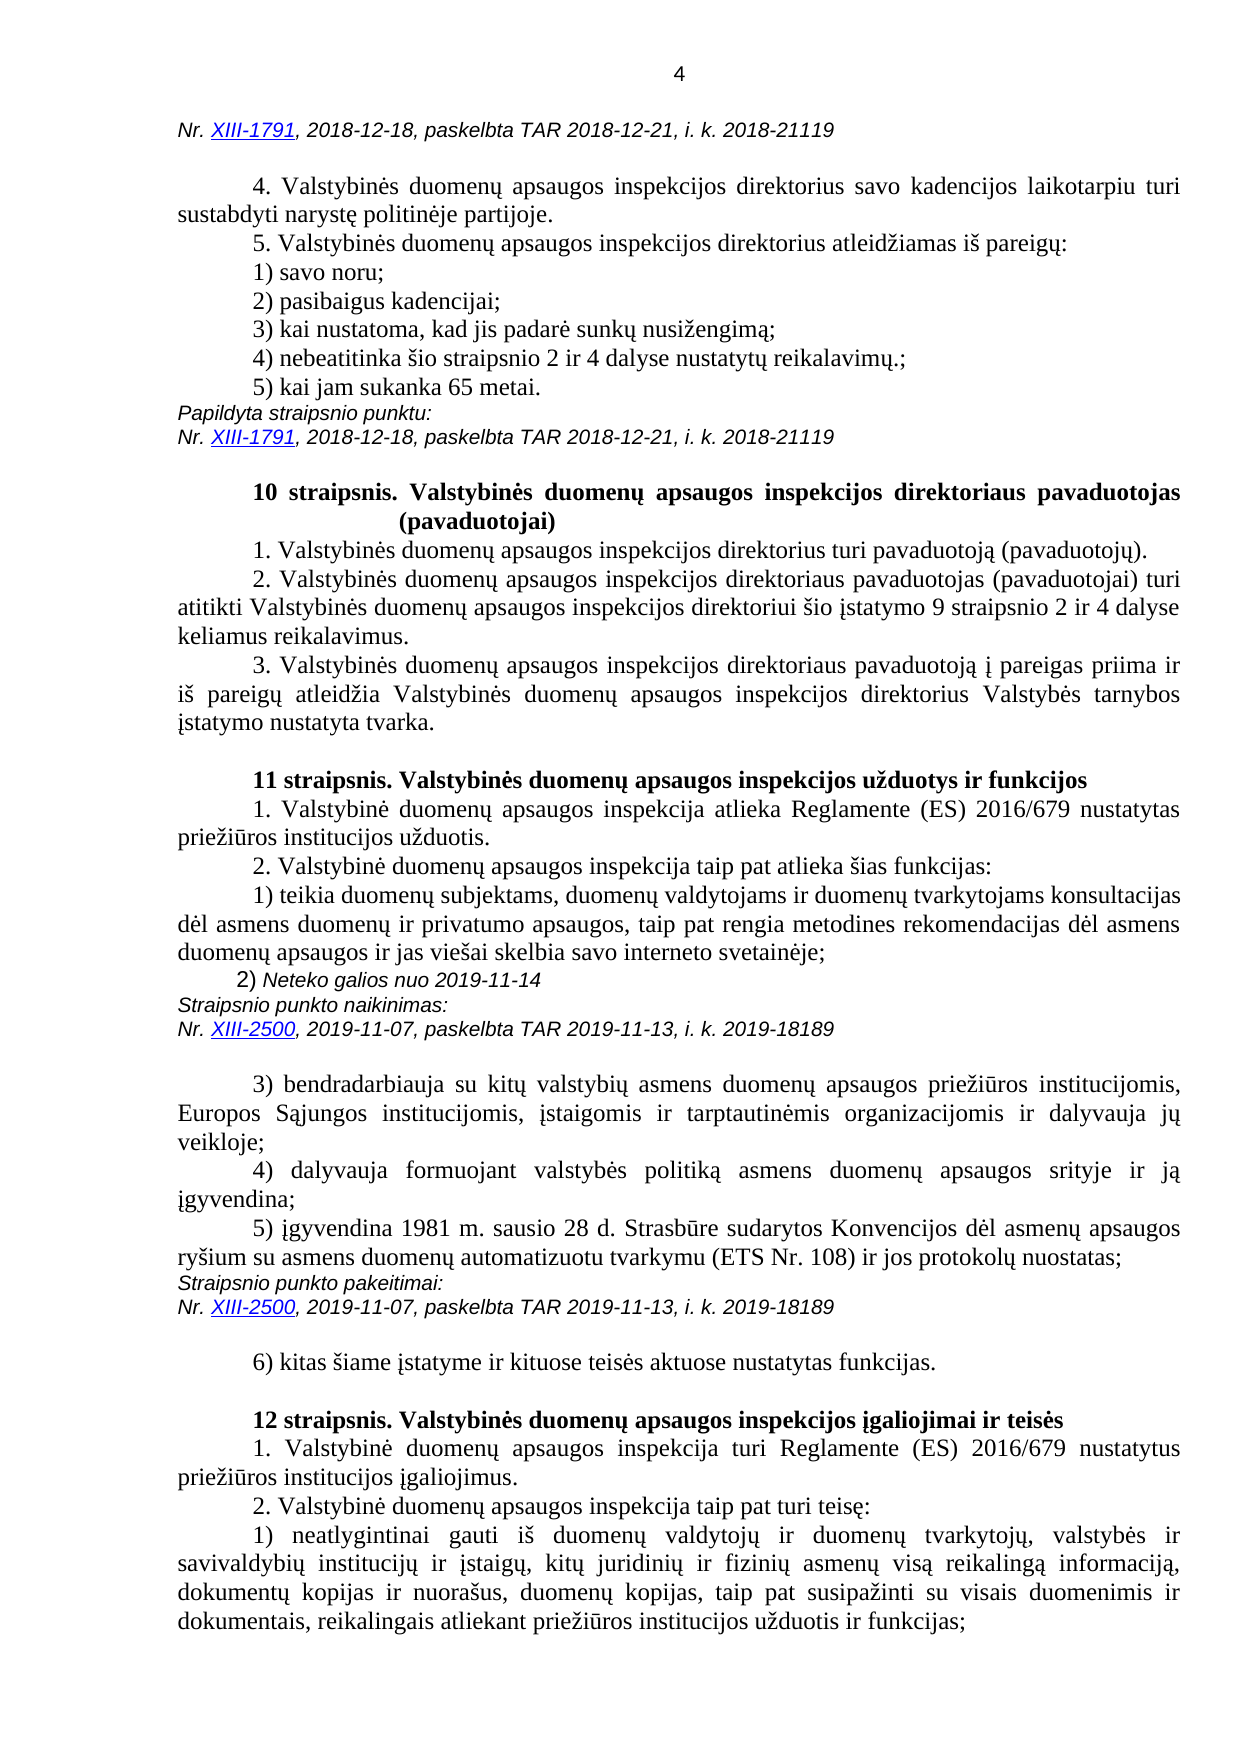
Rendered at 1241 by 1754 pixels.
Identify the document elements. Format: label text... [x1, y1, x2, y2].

text 1. Valstybinė duomenų apsaugos inspekcija turi Reglamente (ES) 2016/679 nustatytus priežiūros institucijos įgaliojimus. [177, 1433, 1181, 1491]
text 5) įgyvendina 1981 m. sausio 28 d. Strasbūre sudarytos Konvencijos dėl asmenų apsaugos ryšium su asmens duomenų automatizuotu tvarkymu (ETS Nr. 108) ir jos protokolų nuostatas; [177, 1213, 1181, 1271]
text Straipsnio punkto pakeitimai: [177, 1271, 1181, 1294]
text 5) kai jam sukanka 65 metai. [177, 372, 1181, 401]
text 12 straipsnis. Valstybinės duomenų apsaugos inspekcijos įgaliojimai ir teisės [177, 1405, 1181, 1433]
text 4. Valstybinės duomenų apsaugos inspekcijos direktorius savo kadencijos laikotarpiu turi sustabdyti narystę politinėje partijoje. [177, 171, 1181, 228]
text Nr. XIII-2500, 2019-11-07, paskelbta TAR 2019-11-13, i. k. 2019-18189 [177, 1294, 1181, 1318]
text 1) teikia duomenų subjektams, duomenų valdytojams ir duomenų tvarkytojams konsultacijas dėl asmens duomenų ir privatumo apsaugos, taip pat rengia metodines rekomendacijas dėl asmens duomenų apsaugos ir jas viešai skelbia savo interneto svetainėje; [177, 880, 1181, 966]
text 1) savo noru; [177, 257, 1181, 286]
text 1. Valstybinė duomenų apsaugos inspekcija atlieka Reglamente (ES) 2016/679 nustatytas priežiūros institucijos užduotis. [177, 794, 1181, 851]
text 2. Valstybinės duomenų apsaugos inspekcijos direktoriaus pavaduotojas (pavaduotojai) turi atitikti Valstybinės duomenų apsaugos inspekcijos direktoriui šio įstatymo 9 straipsnio 2 ir 4 dalyse keliamus reikalavimus. [177, 564, 1181, 650]
text 3. Valstybinės duomenų apsaugos inspekcijos direktoriaus pavaduotoją į pareigas priima ir iš pareigų atleidžia Valstybinės duomenų apsaugos inspekcijos direktorius Valstybės tarnybos įstatymo nustatyta tvarka. [177, 650, 1181, 736]
text 11 straipsnis. Valstybinės duomenų apsaugos inspekcijos užduotys ir funkcijos [177, 765, 1181, 794]
text 3) bendradarbiauja su kitų valstybių asmens duomenų apsaugos priežiūros institucijomis, Europos Sąjungos institucijomis, įstaigomis ir tarptautinėmis organizacijomis ir dalyvauja jų veikloje; [177, 1069, 1181, 1156]
text 2. Valstybinė duomenų apsaugos inspekcija taip pat turi teisę: [177, 1491, 1181, 1520]
text 4) dalyvauja formuojant valstybės politiką asmens duomenų apsaugos srityje ir ją įgyvendina; [177, 1156, 1181, 1213]
text Nr. XIII-1791, 2018-12-18, paskelbta TAR 2018-12-21, i. k. 2018-21119 [177, 425, 1181, 449]
text 6) kitas šiame įstatyme ir kituose teisės aktuose nustatytas funkcijas. [177, 1347, 1181, 1376]
text 4) nebeatitinka šio straipsnio 2 ir 4 dalyse nustatytų reikalavimų.; [177, 343, 1181, 372]
text 2) Neteko galios nuo 2019-11-14 [177, 966, 1181, 993]
text Nr. XIII-2500, 2019-11-07, paskelbta TAR 2019-11-13, i. k. 2019-18189 [177, 1017, 1181, 1041]
text 2) pasibaigus kadencijai; [177, 286, 1181, 314]
text 2. Valstybinė duomenų apsaugos inspekcija taip pat atlieka šias funkcijas: [177, 851, 1181, 880]
text 5. Valstybinės duomenų apsaugos inspekcijos direktorius atleidžiamas iš pareigų: [177, 228, 1181, 257]
text 1) neatlygintinai gauti iš duomenų valdytojų ir duomenų tvarkytojų, valstybės ir savivaldybių institucijų ir įstaigų, kitų juridinių ir fizinių asmenų visą reikalingą informaciją, dokumentų kopijas ir nuorašus, duomenų kopijas, taip pat susipažinti su visais duomenimis ir dokumentais, reikalingais atliekant priežiūros institucijos užduotis ir funkcijas; [177, 1520, 1181, 1635]
text 1. Valstybinės duomenų apsaugos inspekcijos direktorius turi pavaduotoją (pavaduotojų). [177, 535, 1181, 564]
text 3) kai nustatoma, kad jis padarė sunkų nusižengimą; [177, 314, 1181, 343]
text Straipsnio punkto naikinimas: [177, 993, 1181, 1017]
text 10 straipsnis. Valstybinės duomenų apsaugos inspekcijos direktoriaus pavaduotojas (pavaduotojai) [252, 477, 1181, 535]
text Papildyta straipsnio punktu: [177, 401, 1181, 425]
text Nr. XIII-1791, 2018-12-18, paskelbta TAR 2018-12-21, i. k. 2018-21119 [177, 118, 1181, 142]
